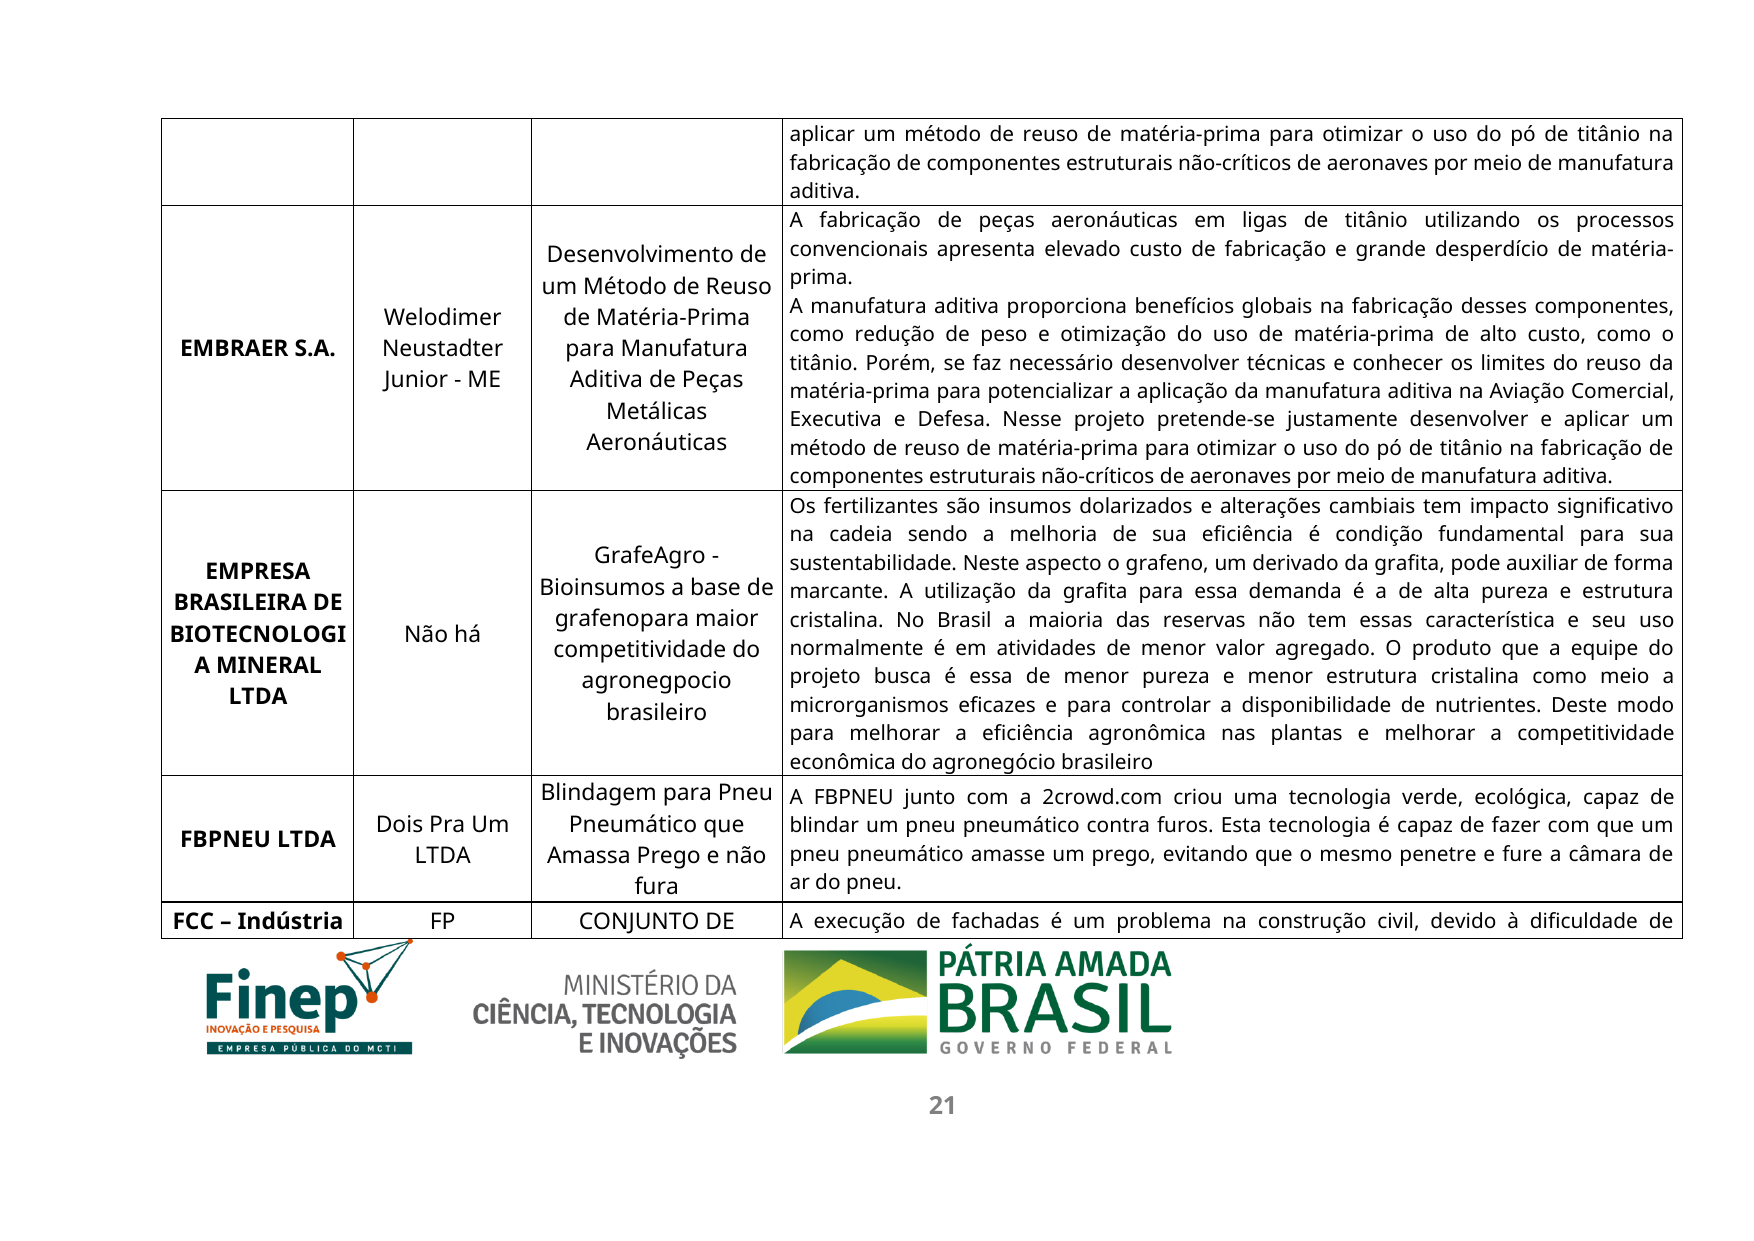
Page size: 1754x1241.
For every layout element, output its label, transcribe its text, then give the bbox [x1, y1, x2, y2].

table_cell [354, 119, 531, 204]
table_cell Blindagem para Pneu Pneumático que Amassa Prego e não fura [532, 776, 782, 901]
table_cell [162, 119, 353, 204]
table_cell FBPNEU LTDA [162, 776, 353, 901]
table_cell EMBRAER S.A. [162, 206, 353, 490]
table_cell Welodimer Neustadter Junior - ME [354, 206, 531, 490]
table_cell Dois Pra Um LTDA [354, 776, 531, 901]
table_cell aplicar um método de reuso de matéria-prima para otimizar o uso do pó de titânio na fabricação de componentes estruturais não-críticos de aeronaves por meio de manufatura aditiva. [783, 119, 1682, 204]
table_cell GrafeAgro - Bioinsumos a base de grafenopara maior competitividade do agronegpocio brasileiro [532, 491, 782, 775]
table_cell A FBPNEU junto com a 2crowd.com criou uma tecnologia verde, ecológica, capaz de blindar um pneu pneumático contra furos. Esta tecnologia é capaz de fazer com que um pneu pneumático amasse um prego, evitando que o mesmo penetre e fure a câmara de ar do pneu. [783, 776, 1682, 901]
table_cell [532, 119, 782, 204]
table_cell EMPRESA BRASILEIRA DE BIOTECNOLOGIA MINERAL LTDA [162, 491, 353, 775]
table_cell Não há [354, 491, 531, 775]
table_cell Desenvolvimento de um Método de Reuso de Matéria-Prima para Manufatura Aditiva de Peças Metálicas Aeronáuticas [532, 206, 782, 490]
table_cell Os fertilizantes são insumos dolarizados e alterações cambiais tem impacto significativo na cadeia sendo a melhoria de sua eficiência é condição fundamental para sua sustentabilidade. Neste aspecto o grafeno, um derivado da grafita, pode auxiliar de forma marcante. A utilização da grafita para essa demanda é a de alta pureza e estrutura cristalina. No Brasil a maioria das reservas não tem essas característica e seu uso normalmente é em atividades de menor valor agregado. O produto que a equipe do projeto busca é essa de menor pureza e menor estrutura cristalina como meio a microrganismos eficazes e para controlar a disponibilidade de nutrientes. Deste modo para melhorar a eficiência agronômica nas plantas e melhorar a competitividade econômica do agronegócio brasileiro [783, 491, 1682, 775]
table_cell FP [354, 903, 531, 938]
table_cell CONJUNTO DE [532, 903, 782, 938]
table_cell A fabricação de peças aeronáuticas em ligas de titânio utilizando os processos convencionais apresenta elevado custo de fabricação e grande desperdício de matéria-prima. A manufatura aditiva proporciona benefícios globais na fabricação desses componentes, como redução de peso e otimização do uso de matéria-prima de alto custo, como o titânio. Porém, se faz necessário desenvolver técnicas e conhecer os limites do reuso da matéria-prima para potencializar a aplicação da manufatura aditiva na Aviação Comercial, Executiva e Defesa. Nesse projeto pretende-se justamente desenvolver e aplicar um método de reuso de matéria-prima para otimizar o uso do pó de titânio na fabricação de componentes estruturais não-críticos de aeronaves por meio de manufatura aditiva. [783, 206, 1682, 490]
table_cell A execução de fachadas é um problema na construção civil, devido à dificuldade de [783, 903, 1682, 938]
table_cell FCC – Indústria [162, 903, 353, 938]
